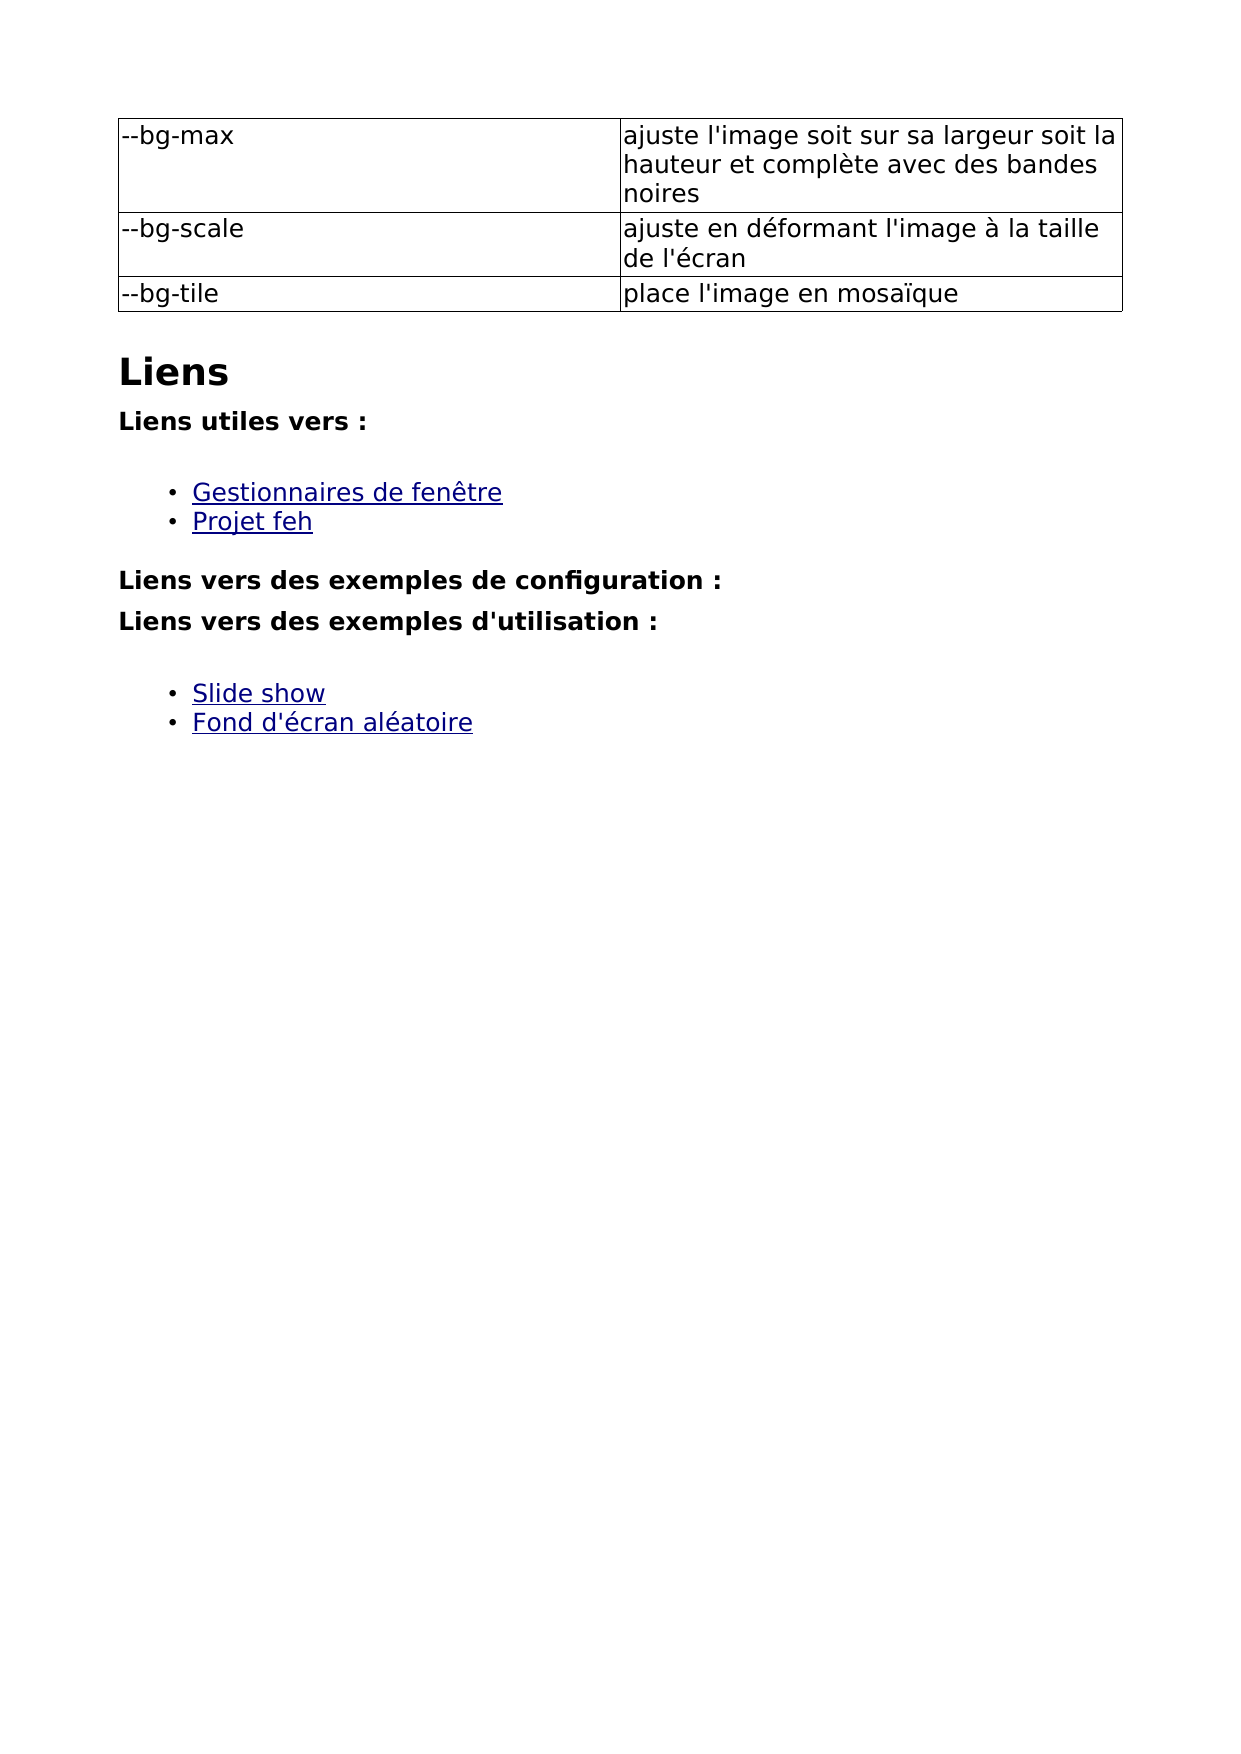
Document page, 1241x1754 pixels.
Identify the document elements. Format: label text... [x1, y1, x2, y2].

text Liens utiles vers : [118, 407, 1122, 436]
subtitle Liens [118, 351, 1122, 394]
table_cell --bg-max [119, 119, 620, 212]
table_cell --bg-tile [119, 277, 620, 311]
list Fond d'écran aléatoire [177, 708, 1122, 737]
list Gestionnaires de fenêtre [177, 478, 1122, 507]
table_cell ajuste en déformant l'image à la taille de l'écran [621, 213, 1122, 276]
text Liens vers des exemples de configuration : [118, 566, 1122, 595]
table_cell --bg-scale [119, 213, 620, 276]
list Slide show [177, 679, 1122, 708]
text Liens vers des exemples d'utilisation : [118, 608, 1122, 637]
list Projet feh [177, 507, 1122, 536]
table_cell ajuste l'image soit sur sa largeur soit la hauteur et complète avec des bandes noires [621, 119, 1122, 212]
table_cell place l'image en mosaïque [621, 277, 1122, 311]
